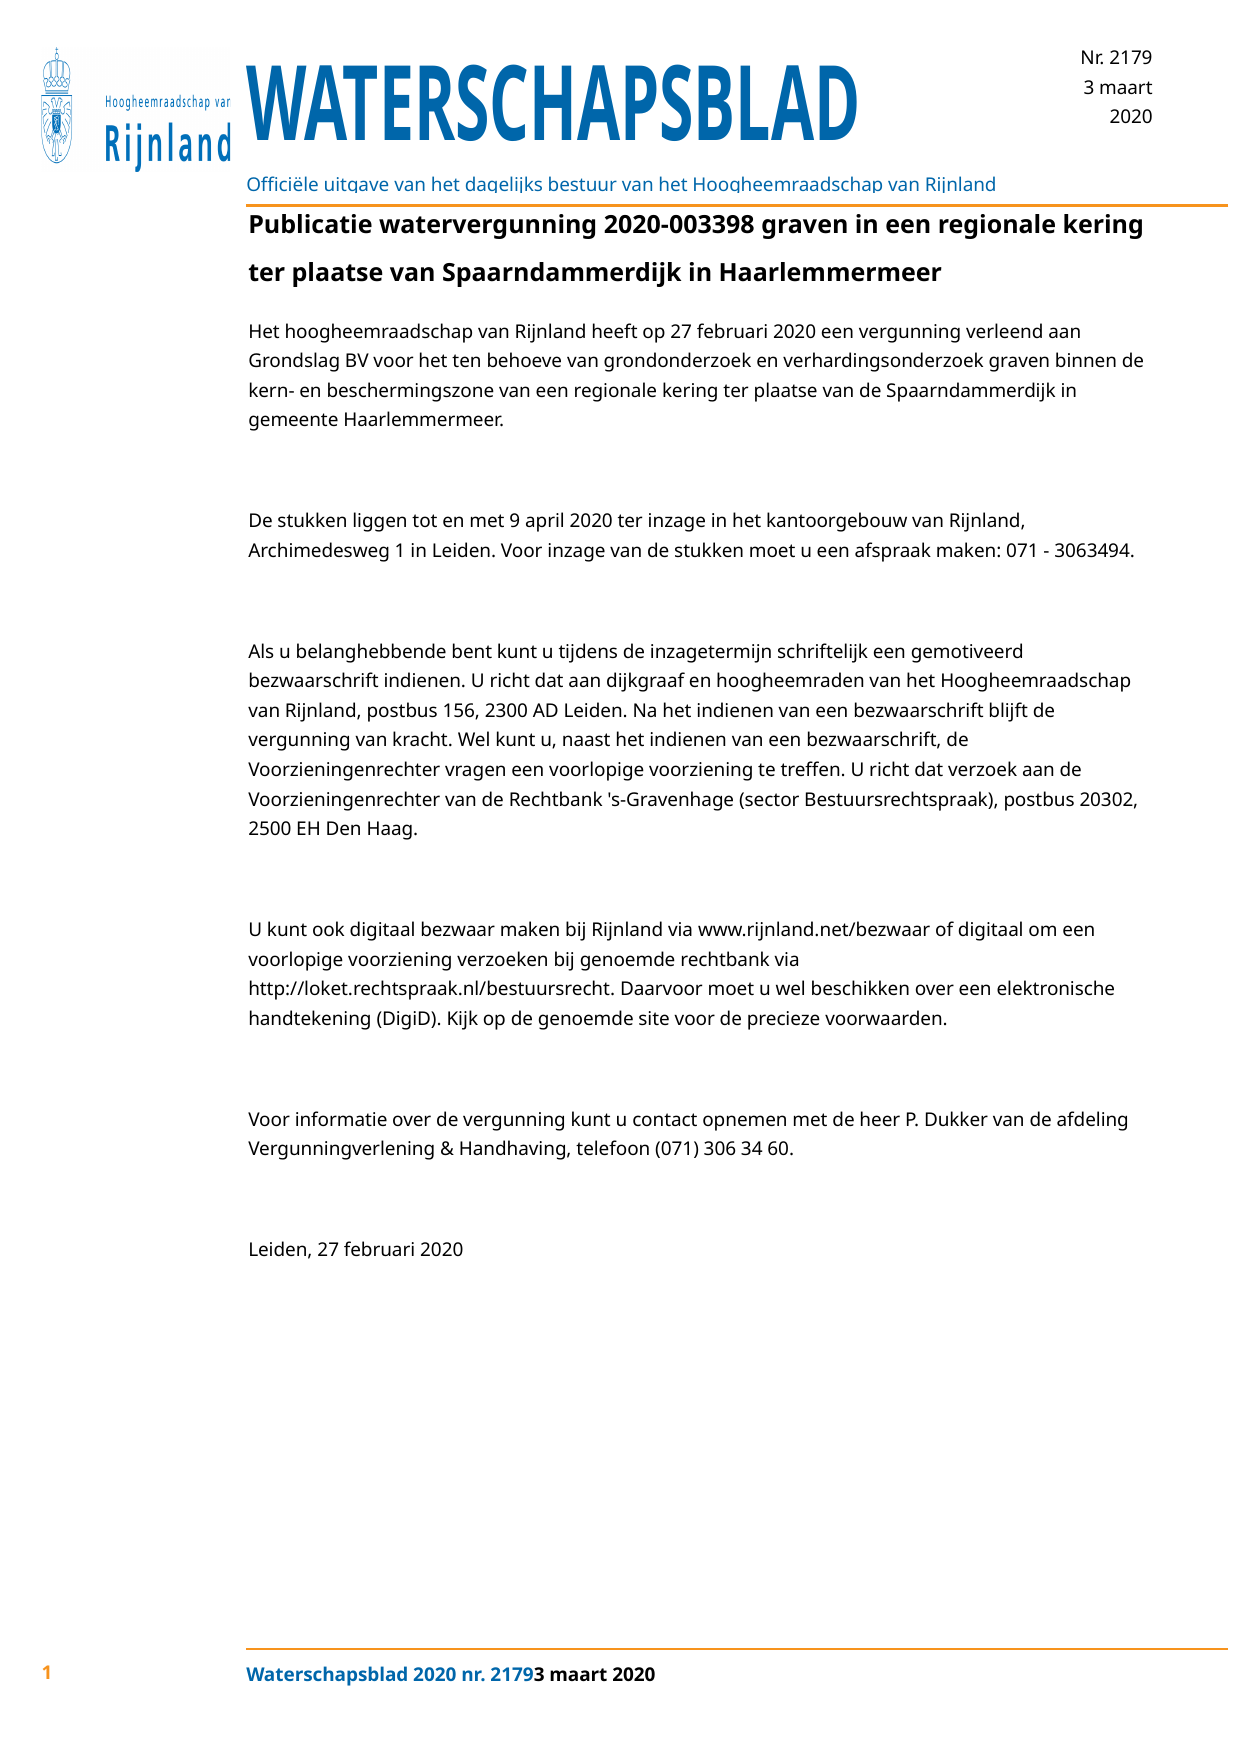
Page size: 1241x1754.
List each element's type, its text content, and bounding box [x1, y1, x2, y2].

text Het hoogheemraadschap van Rijnland heeft op 27 februari 2020 een vergunning verleend aan Grondslag BV voor het ten behoeve van grondonderzoek en verhardingsonderzoek graven binnen de kern- en beschermingszone van een regionale kering ter plaatse van de Spaarndammerdijk in gemeente Haarlemmermeer. [248, 318, 1152, 432]
text De stukken liggen tot en met 9 april 2020 ter inzage in het kantoorgebouw van Rijnland, Archimedesweg 1 in Leiden. Voor inzage van de stukken moet u een afspraak maken: 071 - 3063494. [248, 507, 1152, 563]
text Voor informatie over de vergunning kunt u contact opnemen met de heer P. Dukker van de afdeling Vergunningverlening & Handhaving, telefoon (071) 306 34 60. [248, 1106, 1152, 1161]
text Leiden, 27 februari 2020 [248, 1236, 1152, 1262]
text U kunt ook digitaal bezwaar maken bij Rijnland via www.rijnland.net/bezwaar of digitaal om een voorlopige voorziening verzoeken bij genoemde rechtbank via http://loket.rechtspraak.nl/bestuursrecht. Daarvoor moet u wel beschikken over een elektronische handtekening (DigiD). Kijk op de genoemde site voor de precieze voorwaarden. [248, 916, 1152, 1031]
text Als u belanghebbende bent kunt u tijdens de inzagetermijn schriftelijk een gemotiveerd bezwaarschrift indienen. U richt dat aan dijkgraaf en hoogheemraden van het Hoogheemraadschap van Rijnland, postbus 156, 2300 AD Leiden. Na het indienen van een bezwaarschrift blijft de vergunning van kracht. Wel kunt u, naast het indienen van een bezwaarschrift, de Voorzieningenrechter vragen een voorlopige voorziening te treffen. U richt dat verzoek aan de Voorzieningenrechter van de Rechtbank 's-Gravenhage (sector Bestuursrechtspraak), postbus 20302, 2500 EH Den Haag. [248, 638, 1152, 841]
text Publicatie watervergunning 2020-003398 graven in een regionale kering ter plaatse van Spaarndammerdijk in Haarlemmermeer [248, 207, 1152, 288]
picture [41, 47, 231, 172]
